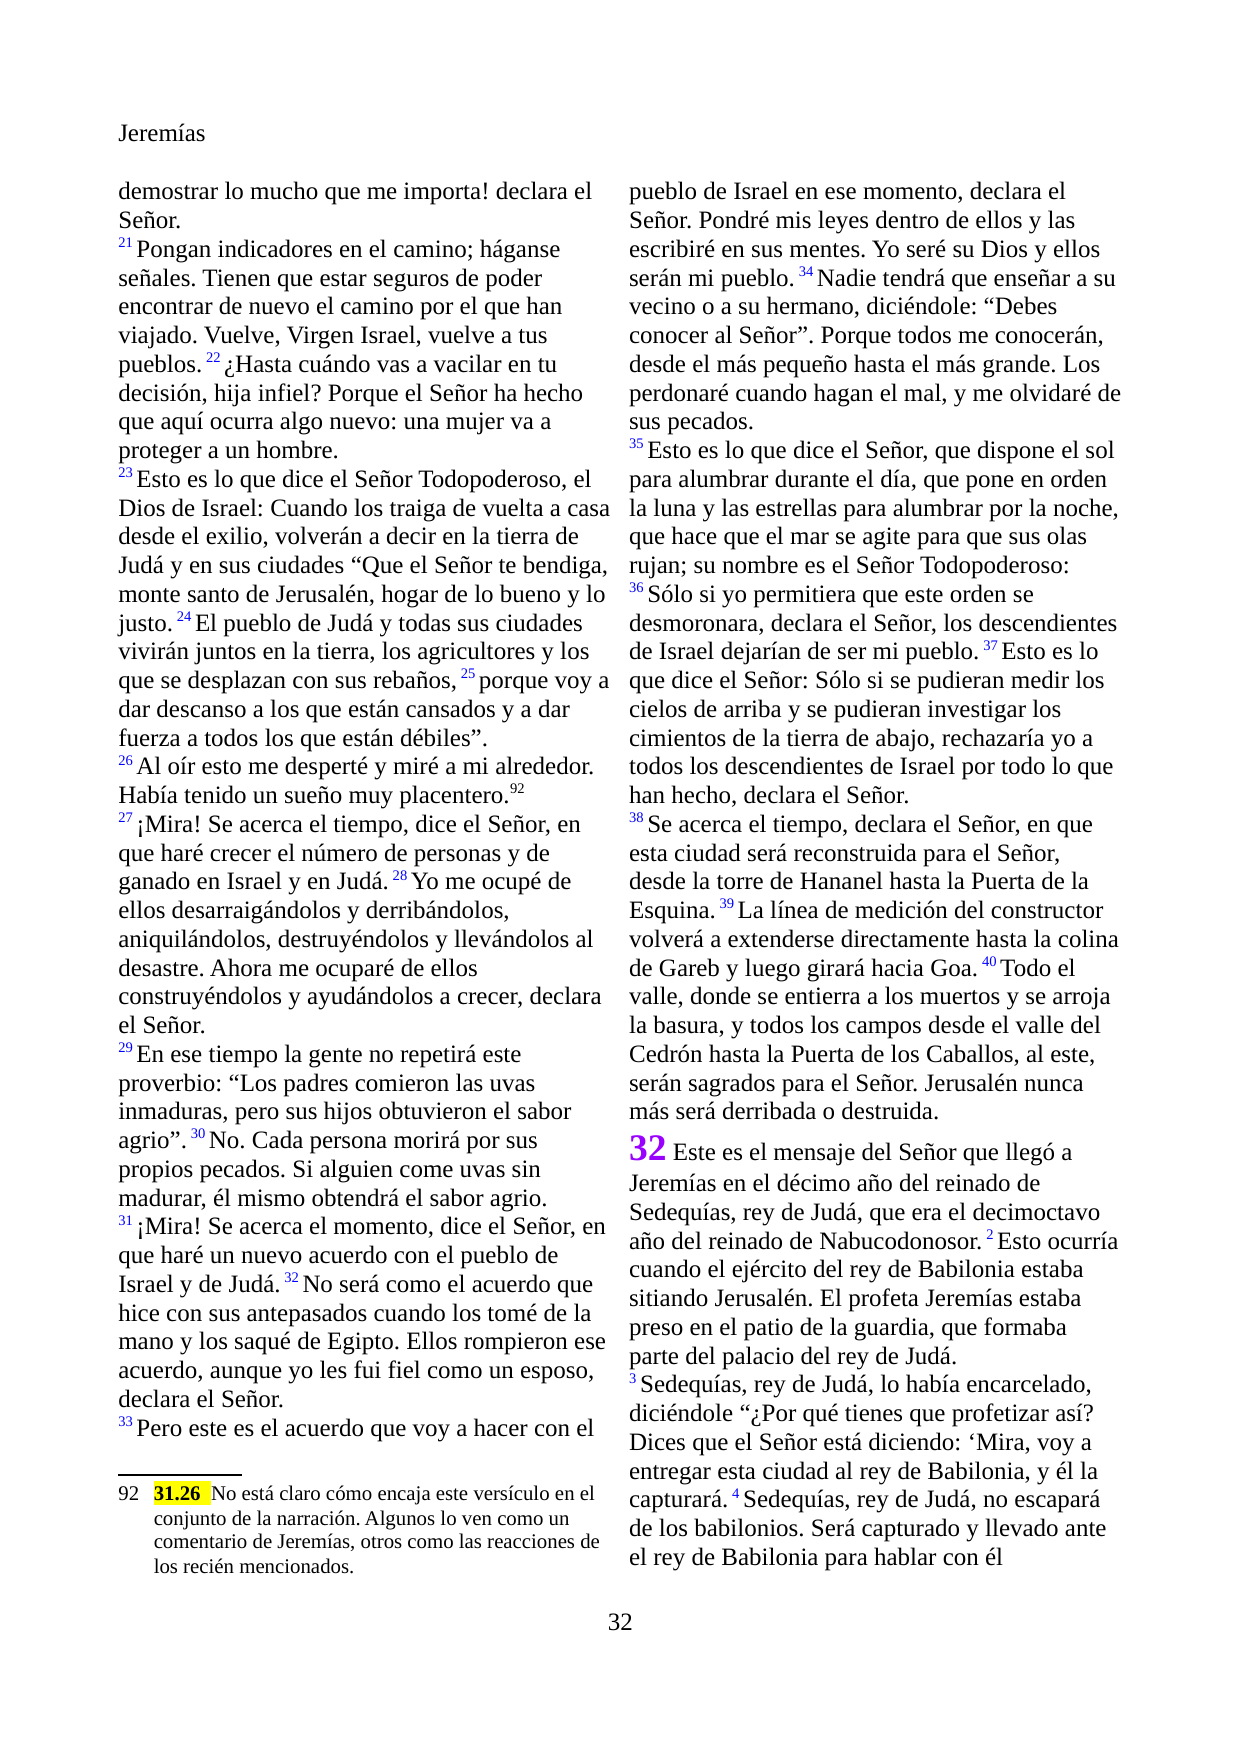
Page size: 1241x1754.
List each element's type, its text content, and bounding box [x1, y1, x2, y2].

text 31.26 No está claro cómo encaja este versículo en el conjunto de la narración. Algunos lo ven como un comentario de Jeremías, otros como las reacciones de los recién mencionados. [118, 1481, 611, 1578]
text 26 Al oír esto me desperté y miré a mi alrededor. Había tenido un sueño muy placentero. [118, 751, 611, 809]
text 23 Esto es lo que dice el Señor Todopoderoso, el Dios de Israel: Cuando los traiga de vuelta a casa desde el exilio, volverán a decir en la tierra de Judá y en sus ciudades “Que el Señor te bendiga, monte santo de Jerusalén, hogar de lo bueno y lo justo. 24 El pueblo de Judá y todas sus ciudades vivirán juntos en la tierra, los agricultores y los que se desplazan con sus rebaños, 25 porque voy a dar descanso a los que están cansados y a dar fuerza a todos los que están débiles”. [118, 464, 611, 751]
text pueblo de Israel en ese momento, declara el Señor. Pondré mis leyes dentro de ellos y las escribiré en sus mentes. Yo seré su Dios y ellos serán mi pueblo. 34 Nadie tendrá que enseñar a su vecino o a su hermano, diciéndole: “Debes conocer al Señor”. Porque todos me conocerán, desde el más pequeño hasta el más grande. Los perdonaré cuando hagan el mal, y me olvidaré de sus pecados. [629, 176, 1122, 435]
text 29 En ese tiempo la gente no repetirá este proverbio: “Los padres comieron las uvas inmaduras, pero sus hijos obtuvieron el sabor agrio”. 30 No. Cada persona morirá por sus propios pecados. Si alguien come uvas sin madurar, él mismo obtendrá el sabor agrio. [118, 1039, 611, 1211]
text 3 Sedequías, rey de Judá, lo había encarcelado, diciéndole “¿Por qué tienes que profetizar así? Dices que el Señor está diciendo: ‘Mira, voy a entregar esta ciudad al rey de Babilonia, y él la capturará. 4 Sedequías, rey de Judá, no escapará de los babilonios. Será capturado y llevado ante el rey de Babilonia para hablar con él [629, 1369, 1122, 1571]
text 21 Pongan indicadores en el camino; háganse señales. Tienen que estar seguros de poder encontrar de nuevo el camino por el que han viajado. Vuelve, Virgen Israel, vuelve a tus pueblos. 22 ¿Hasta cuándo vas a vacilar en tu decisión, hija infiel? Porque el Señor ha hecho que aquí ocurra algo nuevo: una mujer va a proteger a un hombre. [118, 234, 611, 464]
text 35 Esto es lo que dice el Señor, que dispone el sol para alumbrar durante el día, que pone en orden la luna y las estrellas para alumbrar por la noche, que hace que el mar se agite para que sus olas rujan; su nombre es el Señor Todopoderoso: [629, 435, 1122, 579]
text 32 Este es el mensaje del Señor que llegó a Jeremías en el décimo año del reinado de Sedequías, rey de Judá, que era el decimoctavo año del reinado de Nabucodonosor. 2 Esto ocurría cuando el ejército del rey de Babilonia estaba sitiando Jerusalén. El profeta Jeremías estaba preso en el patio de la guardia, que formaba parte del palacio del rey de Judá. [629, 1125, 1122, 1369]
text 38 Se acerca el tiempo, declara el Señor, en que esta ciudad será reconstruida para el Señor, desde la torre de Hananel hasta la Puerta de la Esquina. 39 La línea de medición del constructor volverá a extenderse directamente hasta la colina de Gareb y luego girará hacia Goa. 40 Todo el valle, donde se entierra a los muertos y se arroja la basura, y todos los campos desde el valle del Cedrón hasta la Puerta de los Caballos, al este, serán sagrados para el Señor. Jerusalén nunca más será derribada o destruida. [629, 809, 1122, 1125]
text demostrar lo mucho que me importa! declara el Señor. [118, 176, 611, 234]
text 36 Sólo si yo permitiera que este orden se desmoronara, declara el Señor, los descendientes de Israel dejarían de ser mi pueblo. 37 Esto es lo que dice el Señor: Sólo si se pudieran medir los cielos de arriba y se pudieran investigar los cimientos de la tierra de abajo, rechazaría yo a todos los descendientes de Israel por todo lo que han hecho, declara el Señor. [629, 579, 1122, 809]
text 27 ¡Mira! Se acerca el tiempo, dice el Señor, en que haré crecer el número de personas y de ganado en Israel y en Judá. 28 Yo me ocupé de ellos desarraigándolos y derribándolos, aniquilándolos, destruyéndolos y llevándolos al desastre. Ahora me ocuparé de ellos construyéndolos y ayudándolos a crecer, declara el Señor. [118, 809, 611, 1039]
text 33 Pero este es el acuerdo que voy a hacer con el [118, 1413, 611, 1441]
text 31 ¡Mira! Se acerca el momento, dice el Señor, en que haré un nuevo acuerdo con el pueblo de Israel y de Judá. 32 No será como el acuerdo que hice con sus antepasados cuando los tomé de la mano y los saqué de Egipto. Ellos rompieron ese acuerdo, aunque yo les fui fiel como un esposo, declara el Señor. [118, 1211, 611, 1413]
